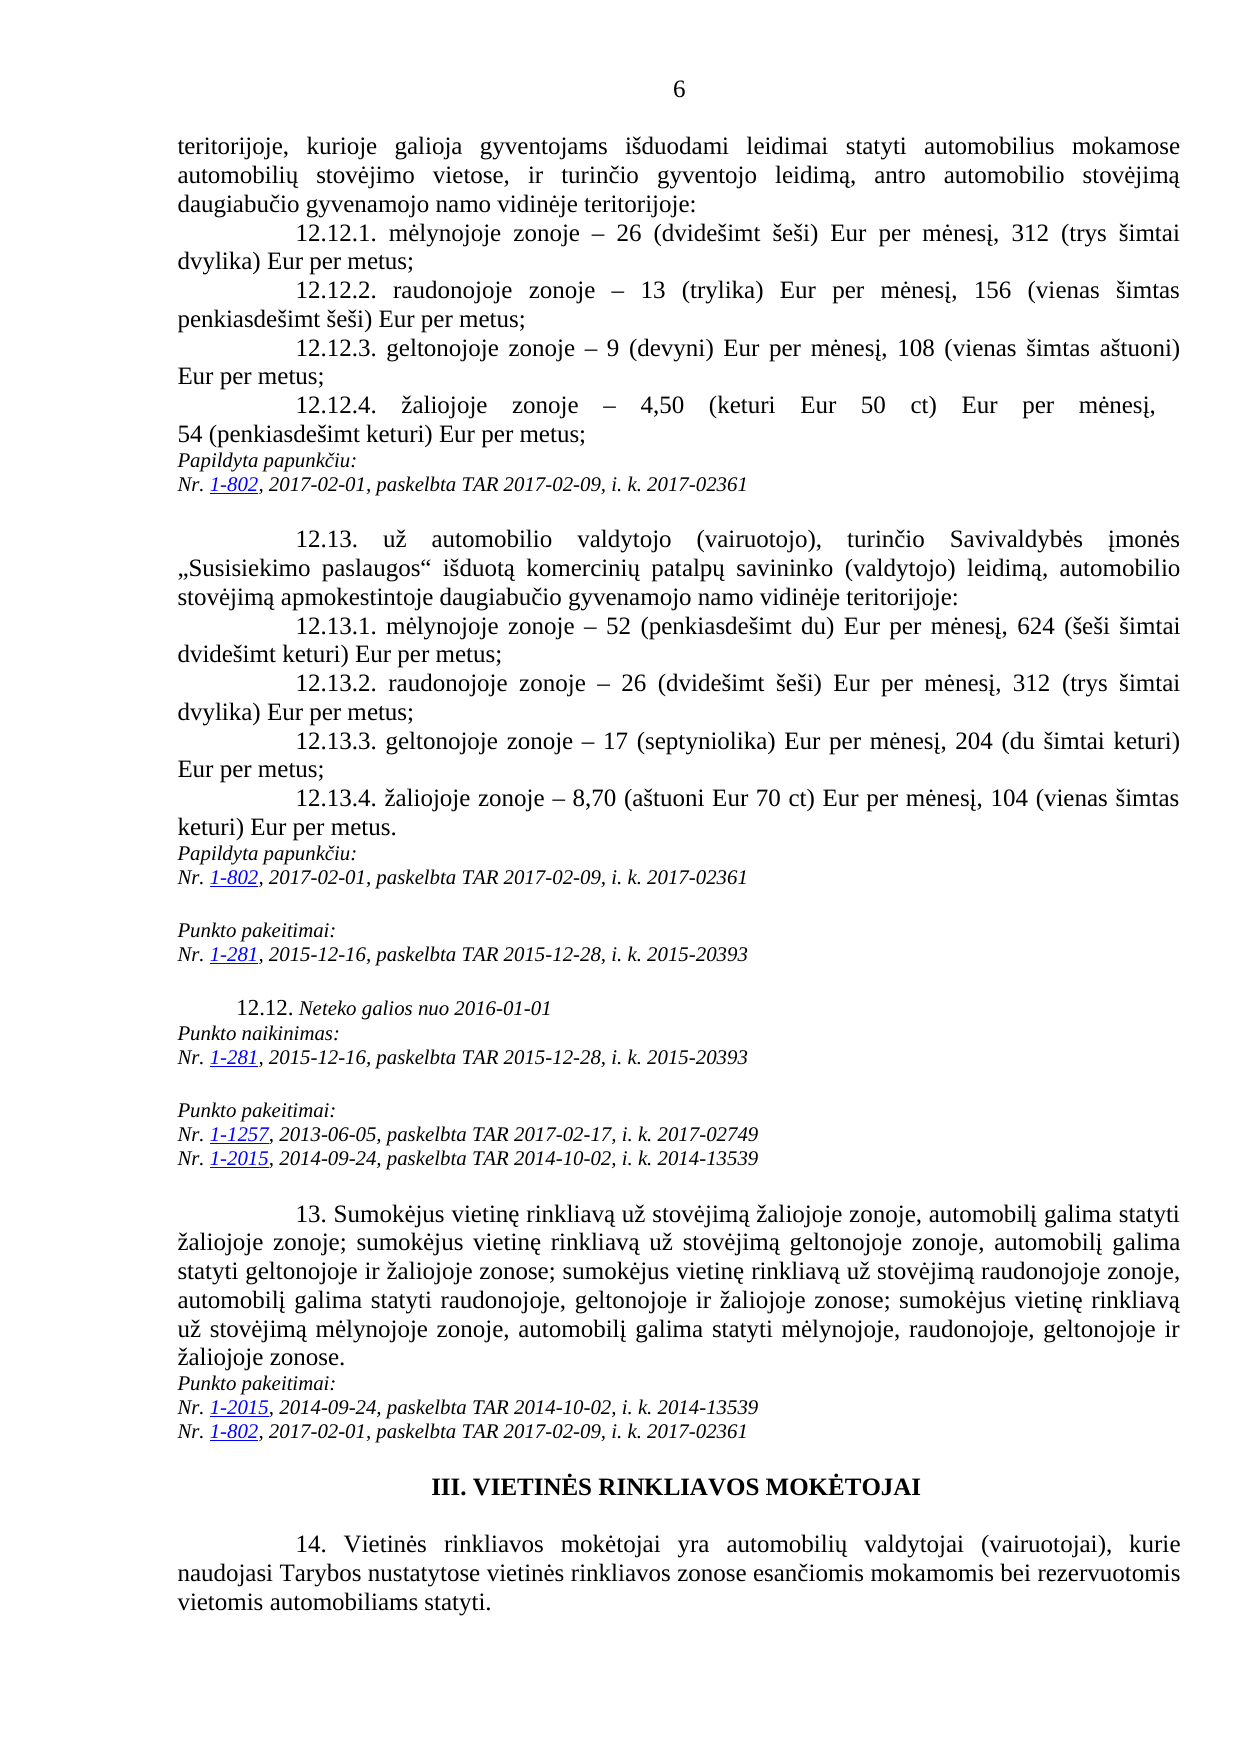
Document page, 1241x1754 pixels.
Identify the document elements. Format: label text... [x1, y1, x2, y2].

text 12.12.4. žaliojoje zonoje – 4,50 (keturi Eur 50 ct) Eur per mėnesį, 54 (penkiasdešimt keturi) Eur per metus; [177, 390, 1181, 448]
text 12.13. už automobilio valdytojo (vairuotojo), turinčio Savivaldybės įmonės „Susisiekimo paslaugos“ išduotą komercinių patalpų savininko (valdytojo) leidimą, automobilio stovėjimą apmokestintoje daugiabučio gyvenamojo namo vidinėje teritorijoje: [177, 524, 1181, 611]
text Punkto pakeitimai: [177, 918, 1181, 942]
text 13. Sumokėjus vietinę rinkliavą už stovėjimą žaliojoje zonoje, automobilį galima statyti žaliojoje zonoje; sumokėjus vietinę rinkliavą už stovėjimą geltonojoje zonoje, automobilį galima statyti geltonojoje ir žaliojoje zonose; sumokėjus vietinę rinkliavą už stovėjimą raudonojoje zonoje, automobilį galima statyti raudonojoje, geltonojoje ir žaliojoje zonose; sumokėjus vietinę rinkliavą už stovėjimą mėlynojoje zonoje, automobilį galima statyti mėlynojoje, raudonojoje, geltonojoje ir žaliojoje zonose. [177, 1199, 1181, 1371]
text 12.12. Neteko galios nuo 2016-01-01 [177, 994, 1181, 1021]
text Nr. 1-802, 2017-02-01, paskelbta TAR 2017-02-09, i. k. 2017-02361 [177, 472, 1181, 496]
text Punkto pakeitimai: [177, 1371, 1181, 1395]
text Nr. 1-281, 2015-12-16, paskelbta TAR 2015-12-28, i. k. 2015-20393 [177, 1045, 1181, 1069]
text Punkto pakeitimai: [177, 1098, 1181, 1122]
text 12.12.2. raudonojoje zonoje – 13 (trylika) Eur per mėnesį, 156 (vienas šimtas penkiasdešimt šeši) Eur per metus; [177, 275, 1181, 333]
text 12.13.4. žaliojoje zonoje – 8,70 (aštuoni Eur 70 ct) Eur per mėnesį, 104 (vienas šimtas keturi) Eur per metus. [177, 783, 1181, 841]
text 12.12.1. mėlynojoje zonoje – 26 (dvidešimt šeši) Eur per mėnesį, 312 (trys šimtai dvylika) Eur per metus; [177, 218, 1181, 275]
text III. VIETINĖS Rinkliavos mokėtojai [177, 1472, 1181, 1501]
text Papildyta papunkčiu: [177, 841, 1181, 865]
text 12.13.3. geltonojoje zonoje – 17 (septyniolika) Eur per mėnesį, 204 (du šimtai keturi) Eur per metus; [177, 726, 1181, 783]
text Punkto naikinimas: [177, 1021, 1181, 1045]
text Nr. 1-2015, 2014-09-24, paskelbta TAR 2014-10-02, i. k. 2014-13539 [177, 1146, 1181, 1170]
text 12.13.1. mėlynojoje zonoje – 52 (penkiasdešimt du) Eur per mėnesį, 624 (šeši šimtai dvidešimt keturi) Eur per metus; [177, 611, 1181, 668]
text teritorijoje, kurioje galioja gyventojams išduodami leidimai statyti automobilius mokamose automobilių stovėjimo vietose, ir turinčio gyventojo leidimą, antro automobilio stovėjimą daugiabučio gyvenamojo namo vidinėje teritorijoje: [177, 131, 1181, 218]
text Nr. 1-802, 2017-02-01, paskelbta TAR 2017-02-09, i. k. 2017-02361 [177, 865, 1181, 889]
text 12.12.3. geltonojoje zonoje – 9 (devyni) Eur per mėnesį, 108 (vienas šimtas aštuoni) Eur per metus; [177, 333, 1181, 390]
text 14. Vietinės rinkliavos mokėtojai yra automobilių valdytojai (vairuotojai), kurie naudojasi Tarybos nustatytose vietinės rinkliavos zonose esančiomis mokamomis bei rezervuotomis vietomis automobiliams statyti. [177, 1529, 1181, 1616]
text Papildyta papunkčiu: [177, 448, 1181, 472]
text 12.13.2. raudonojoje zonoje – 26 (dvidešimt šeši) Eur per mėnesį, 312 (trys šimtai dvylika) Eur per metus; [177, 668, 1181, 726]
text Nr. 1-281, 2015-12-16, paskelbta TAR 2015-12-28, i. k. 2015-20393 [177, 942, 1181, 966]
text Nr. 1-1257, 2013-06-05, paskelbta TAR 2017-02-17, i. k. 2017-02749 [177, 1122, 1181, 1146]
text Nr. 1-2015, 2014-09-24, paskelbta TAR 2014-10-02, i. k. 2014-13539 [177, 1395, 1181, 1419]
text Nr. 1-802, 2017-02-01, paskelbta TAR 2017-02-09, i. k. 2017-02361 [177, 1419, 1181, 1443]
